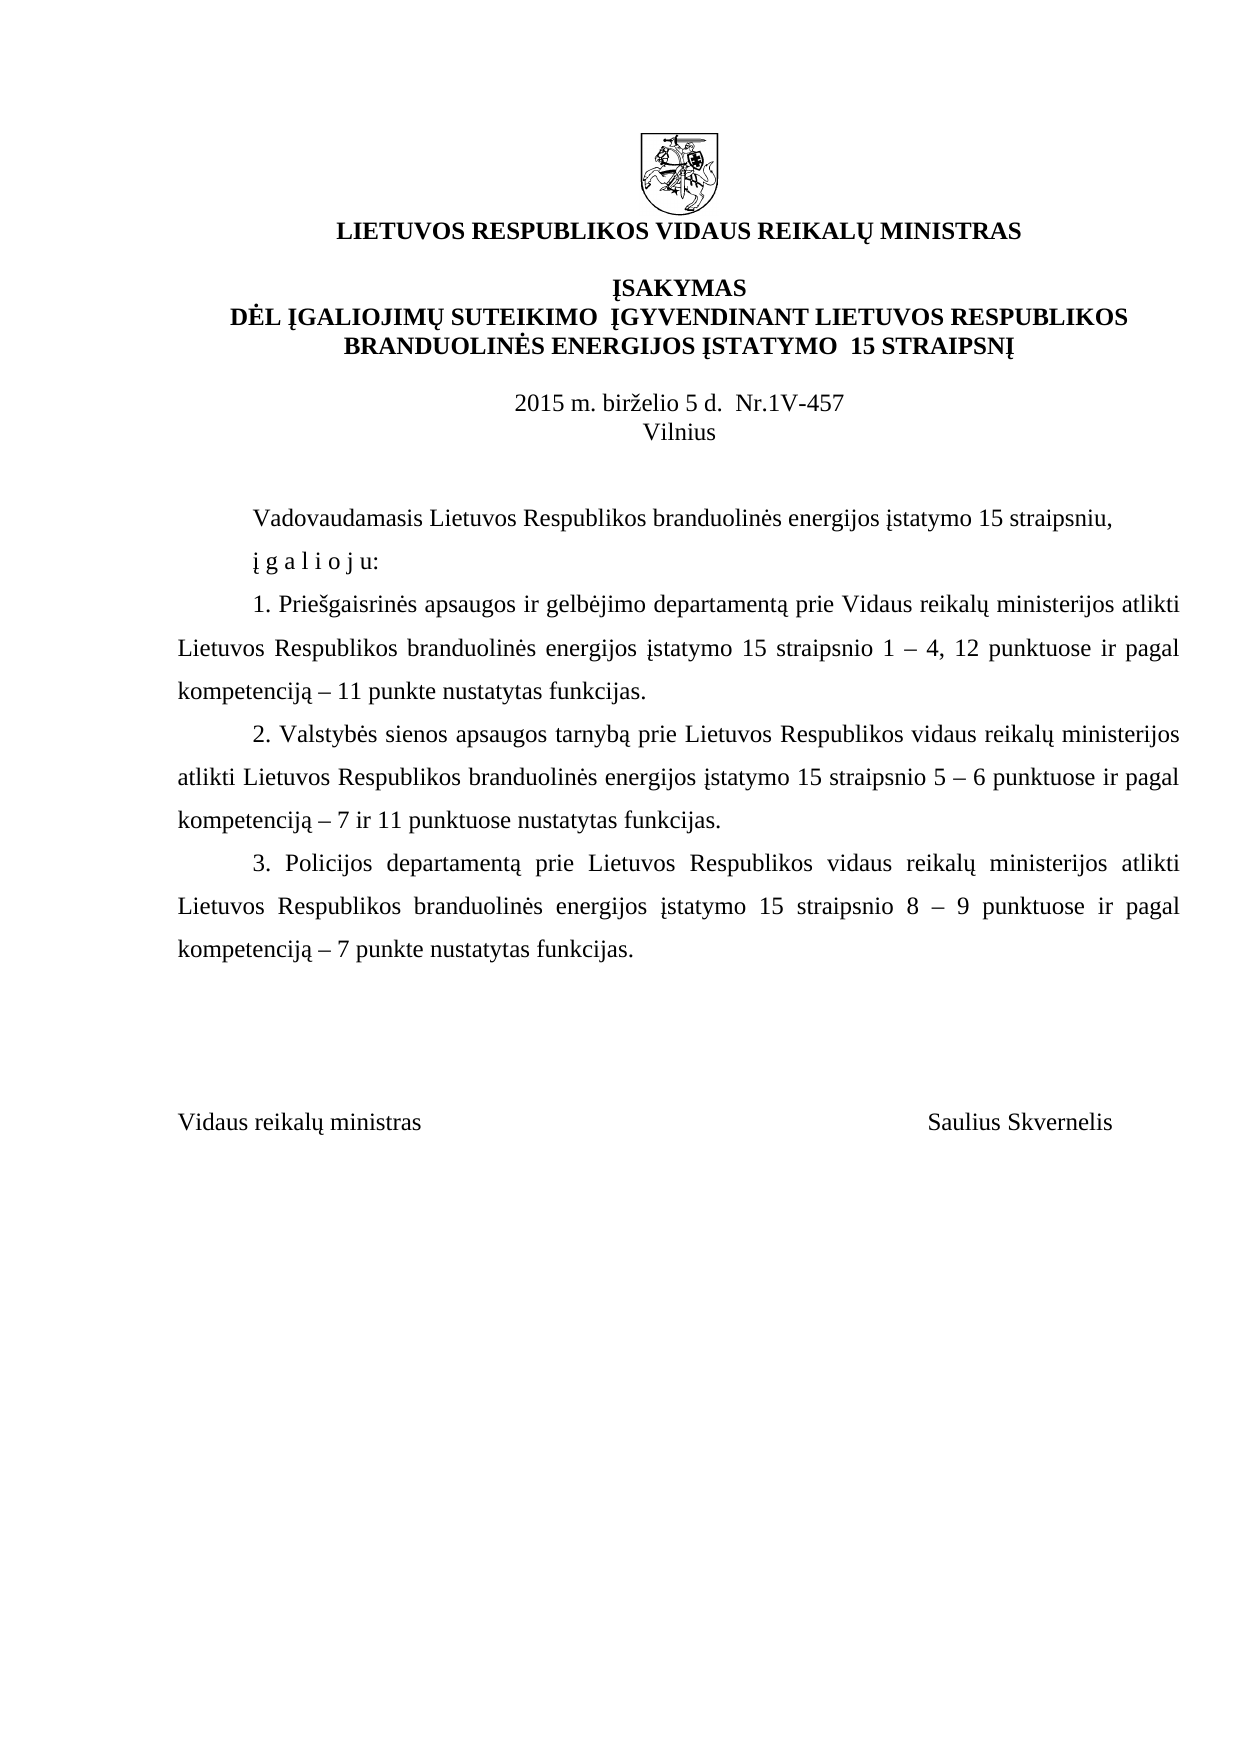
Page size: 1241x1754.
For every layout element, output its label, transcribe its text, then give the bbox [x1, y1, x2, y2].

text Vadovaudamasis Lietuvos Respublikos branduolinės energijos įstatymo 15 straipsniu, [177, 503, 1181, 532]
text Vilnius [177, 417, 1181, 446]
text 3. Policijos departamentą prie Lietuvos Respublikos vidaus reikalų ministerijos atlikti Lietuvos Respublikos branduolinės energijos įstatymo 15 straipsnio 8 – 9 punktuose ir pagal kompetenciją – 7 punkte nustatytas funkcijas. [177, 848, 1181, 963]
text Vidaus reikalų ministras Saulius Skvernelis [177, 1107, 1181, 1136]
text 2. Valstybės sienos apsaugos tarnybą prie Lietuvos Respublikos vidaus reikalų ministerijos atlikti Lietuvos Respublikos branduolinės energijos įstatymo 15 straipsnio 5 – 6 punktuose ir pagal kompetenciją – 7 ir 11 punktuose nustatytas funkcijas. [177, 719, 1181, 834]
text į g a l i o j u: [177, 546, 1181, 575]
text DĖL ĮGALIOJIMŲ SUTEIKIMO ĮGYVENDINANT LIETUVOS RESPUBLIKOS BRANDUOLINĖS ENERGIJOS ĮSTATYMO 15 STRAIPSNĮ [177, 302, 1181, 359]
text LIETUVOS RESPUBLIKOS VIDAUS REIKALŲ MINISTRAS [177, 216, 1181, 244]
text 2015 m. birželio 5 d. Nr.1V-457 [177, 388, 1181, 417]
text 1. Priešgaisrinės apsaugos ir gelbėjimo departamentą prie Vidaus reikalų ministerijos atlikti Lietuvos Respublikos branduolinės energijos įstatymo 15 straipsnio 1 – 4, 12 punktuose ir pagal kompetenciją – 11 punkte nustatytas funkcijas. [177, 589, 1181, 704]
text ĮSAKYMAS [177, 273, 1181, 302]
